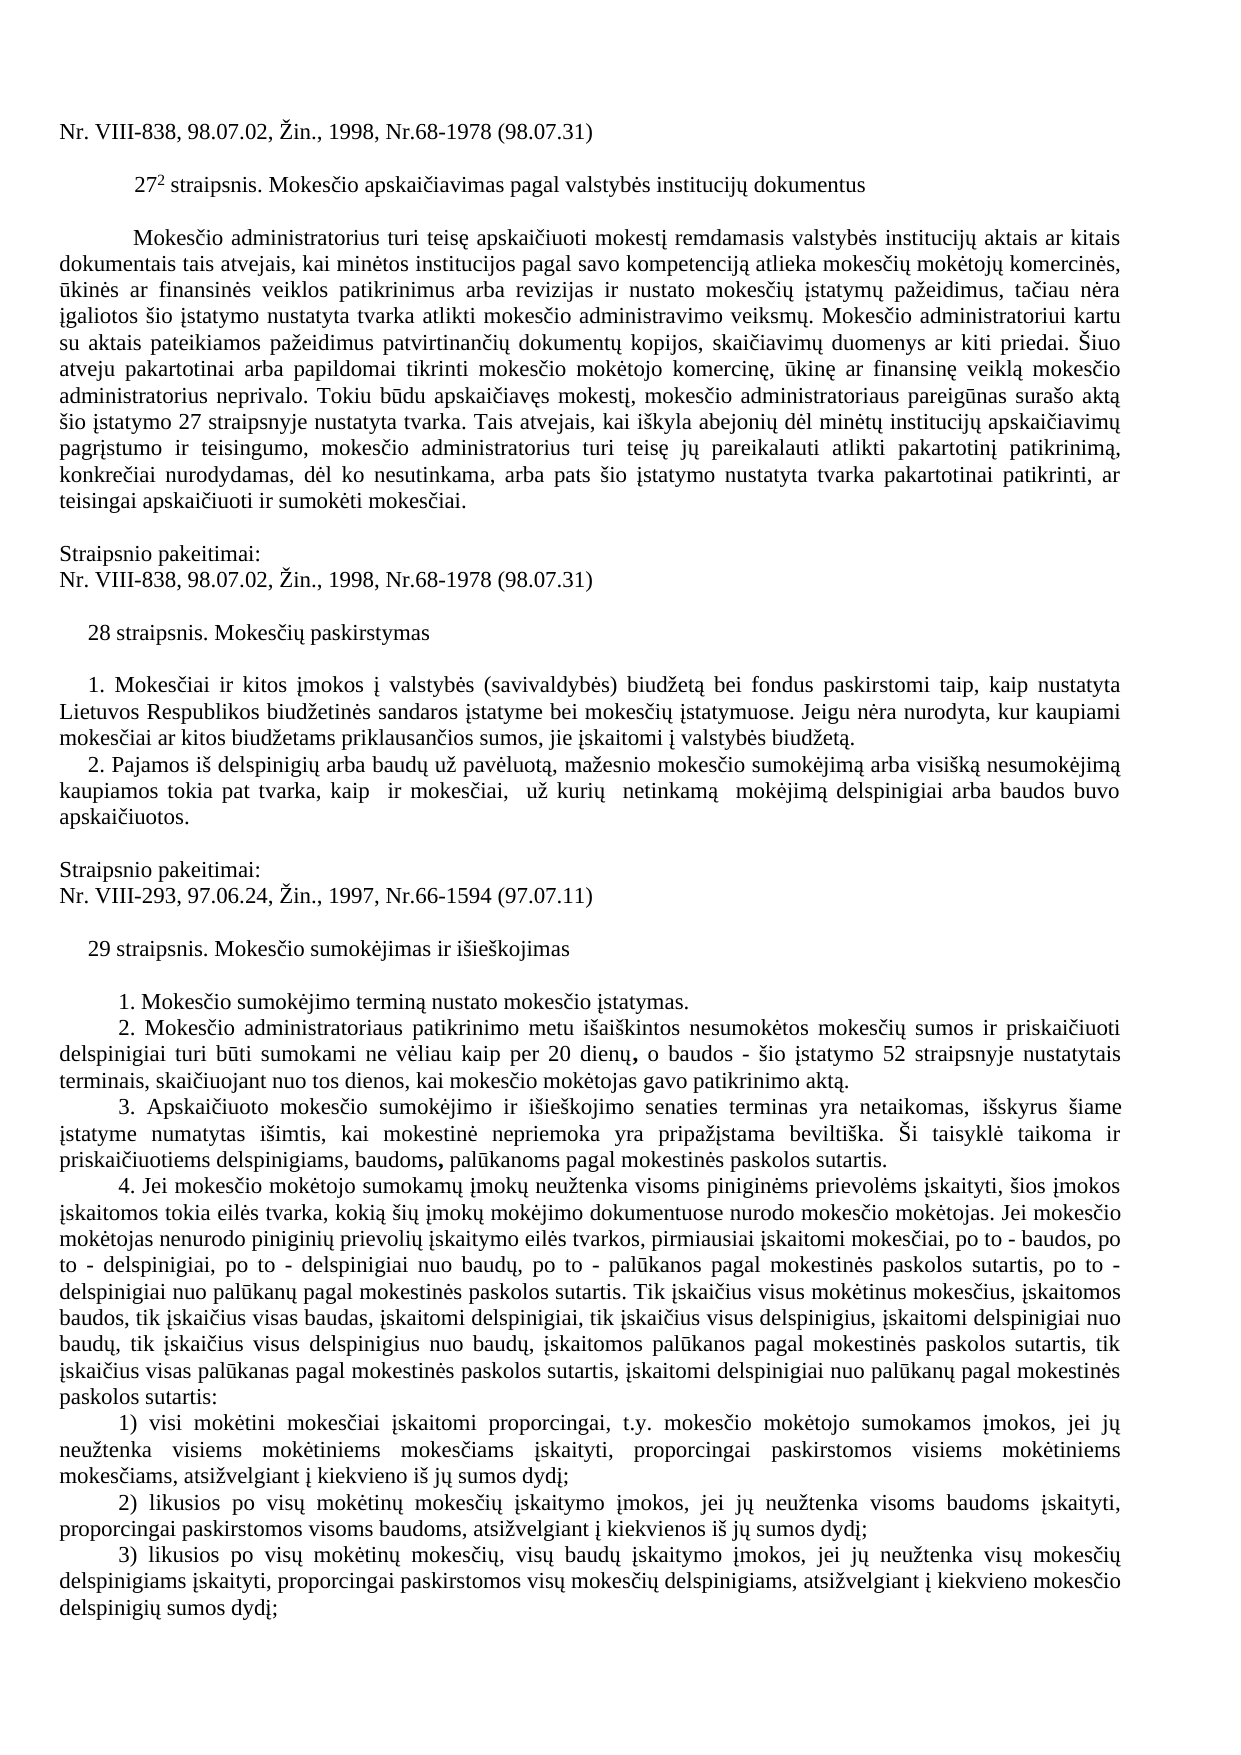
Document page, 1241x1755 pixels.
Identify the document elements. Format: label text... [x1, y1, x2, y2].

text Nr. VIII-838, 98.07.02, Žin., 1998, Nr.68-1978 (98.07.31) [59, 566, 1122, 592]
text 29 straipsnis. Mokesčio sumokėjimas ir išieškojimas [59, 935, 1122, 961]
text Straipsnio pakeitimai: [59, 856, 1122, 882]
text 1. Mokesčiai ir kitos įmokos į valstybės (savivaldybės) biudžetą bei fondus paskirstomi taip, kaip nustatyta Lietuvos Respublikos biudžetinės sandaros įstatyme bei mokesčių įstatymuose. Jeigu nėra nurodyta, kur kaupiami mokesčiai ar kitos biudžetams priklausančios sumos, jie įskaitomi į valstybės biudžetą. [59, 672, 1122, 751]
text Nr. VIII-293, 97.06.24, Žin., 1997, Nr.66-1594 (97.07.11) [59, 882, 1122, 909]
text 28 straipsnis. Mokesčių paskirstymas [59, 619, 1122, 645]
text 2. Pajamos iš delspinigių arba baudų už pavėluotą, mažesnio mokesčio sumokėjimą arba visišką nesumokėjimą kaupiamos tokia pat tvarka, kaip ir mokesčiai, už kurių netinkamą mokėjimą delspinigiai arba baudos buvo apskaičiuotos. [59, 751, 1122, 830]
text Mokesčio administratorius turi teisę apskaičiuoti mokestį remdamasis valstybės institucijų aktais ar kitais dokumentais tais atvejais, kai minėtos institucijos pagal savo kompetenciją atlieka mokesčių mokėtojų komercinės, ūkinės ar finansinės veiklos patikrinimus arba revizijas ir nustato mokesčių įstatymų pažeidimus, tačiau nėra įgaliotos šio įstatymo nustatyta tvarka atlikti mokesčio administravimo veiksmų. Mokesčio administratoriui kartu su aktais pateikiamos pažeidimus patvirtinančių dokumentų kopijos, skaičiavimų duomenys ar kiti priedai. Šiuo atveju pakartotinai arba papildomai tikrinti mokesčio mokėtojo komercinę, ūkinę ar finansinę veiklą mokesčio administratorius neprivalo. Tokiu būdu apskaičiavęs mokestį, mokesčio administratoriaus pareigūnas surašo aktą šio įstatymo 27 straipsnyje nustatyta tvarka. Tais atvejais, kai iškyla abejonių dėl minėtų institucijų apskaičiavimų pagrįstumo ir teisingumo, mokesčio administratorius turi teisę jų pareikalauti atlikti pakartotinį patikrinimą, konkrečiai nurodydamas, dėl ko nesutinkama, arba pats šio įstatymo nustatyta tvarka pakartotinai patikrinti, ar teisingai apskaičiuoti ir sumokėti mokesčiai. [59, 223, 1122, 513]
text 4. Jei mokesčio mokėtojo sumokamų įmokų neužtenka visoms piniginėms prievolėms įskaityti, šios įmokos įskaitomos tokia eilės tvarka, kokią šių įmokų mokėjimo dokumentuose nurodo mokesčio mokėtojas. Jei mokesčio mokėtojas nenurodo piniginių prievolių įskaitymo eilės tvarkos, pirmiausiai įskaitomi mokesčiai, po to - baudos, po to - delspinigiai, po to - delspinigiai nuo baudų, po to - palūkanos pagal mokestinės paskolos sutartis, po to - delspinigiai nuo palūkanų pagal mokestinės paskolos sutartis. Tik įskaičius visus mokėtinus mokesčius, įskaitomos baudos, tik įskaičius visas baudas, įskaitomi delspinigiai, tik įskaičius visus delspinigius, įskaitomi delspinigiai nuo baudų, tik įskaičius visus delspinigius nuo baudų, įskaitomos palūkanos pagal mokestinės paskolos sutartis, tik įskaičius visas palūkanas pagal mokestinės paskolos sutartis, įskaitomi delspinigiai nuo palūkanų pagal mokestinės paskolos sutartis: [59, 1172, 1122, 1409]
text 2. Mokesčio administratoriaus patikrinimo metu išaiškintos nesumokėtos mokesčių sumos ir priskaičiuoti delspinigiai turi būti sumokami ne vėliau kaip per 20 dienų, o baudos - šio įstatymo 52 straipsnyje nustatytais terminais, skaičiuojant nuo tos dienos, kai mokesčio mokėtojas gavo patikrinimo aktą. [59, 1014, 1122, 1093]
text Nr. VIII-838, 98.07.02, Žin., 1998, Nr.68-1978 (98.07.31) [59, 118, 1122, 144]
text Straipsnio pakeitimai: [59, 540, 1122, 566]
text 2) likusios po visų mokėtinų mokesčių įskaitymo įmokos, jei jų neužtenka visoms baudoms įskaityti, proporcingai paskirstomos visoms baudoms, atsižvelgiant į kiekvienos iš jų sumos dydį; [59, 1488, 1122, 1541]
text 3) likusios po visų mokėtinų mokesčių, visų baudų įskaitymo įmokos, jei jų neužtenka visų mokesčių delspinigiams įskaityti, proporcingai paskirstomos visų mokesčių delspinigiams, atsižvelgiant į kiekvieno mokesčio delspinigių sumos dydį; [59, 1541, 1122, 1620]
text 1) visi mokėtini mokesčiai įskaitomi proporcingai, t.y. mokesčio mokėtojo sumokamos įmokos, jei jų neužtenka visiems mokėtiniems mokesčiams įskaityti, proporcingai paskirstomos visiems mokėtiniems mokesčiams, atsižvelgiant į kiekvieno iš jų sumos dydį; [59, 1409, 1122, 1488]
text 3. Apskaičiuoto mokesčio sumokėjimo ir išieškojimo senaties terminas yra netaikomas, išskyrus šiame įstatyme numatytas išimtis, kai mokestinė nepriemoka yra pripažįstama beviltiška. Ši taisyklė taikoma ir priskaičiuotiems delspinigiams, baudoms, palūkanoms pagal mokestinės paskolos sutartis. [59, 1093, 1122, 1172]
text 272 straipsnis. Mokesčio apskaičiavimas pagal valstybės institucijų dokumentus [134, 171, 1122, 197]
text 1. Mokesčio sumokėjimo terminą nustato mokesčio įstatymas. [59, 988, 1122, 1014]
